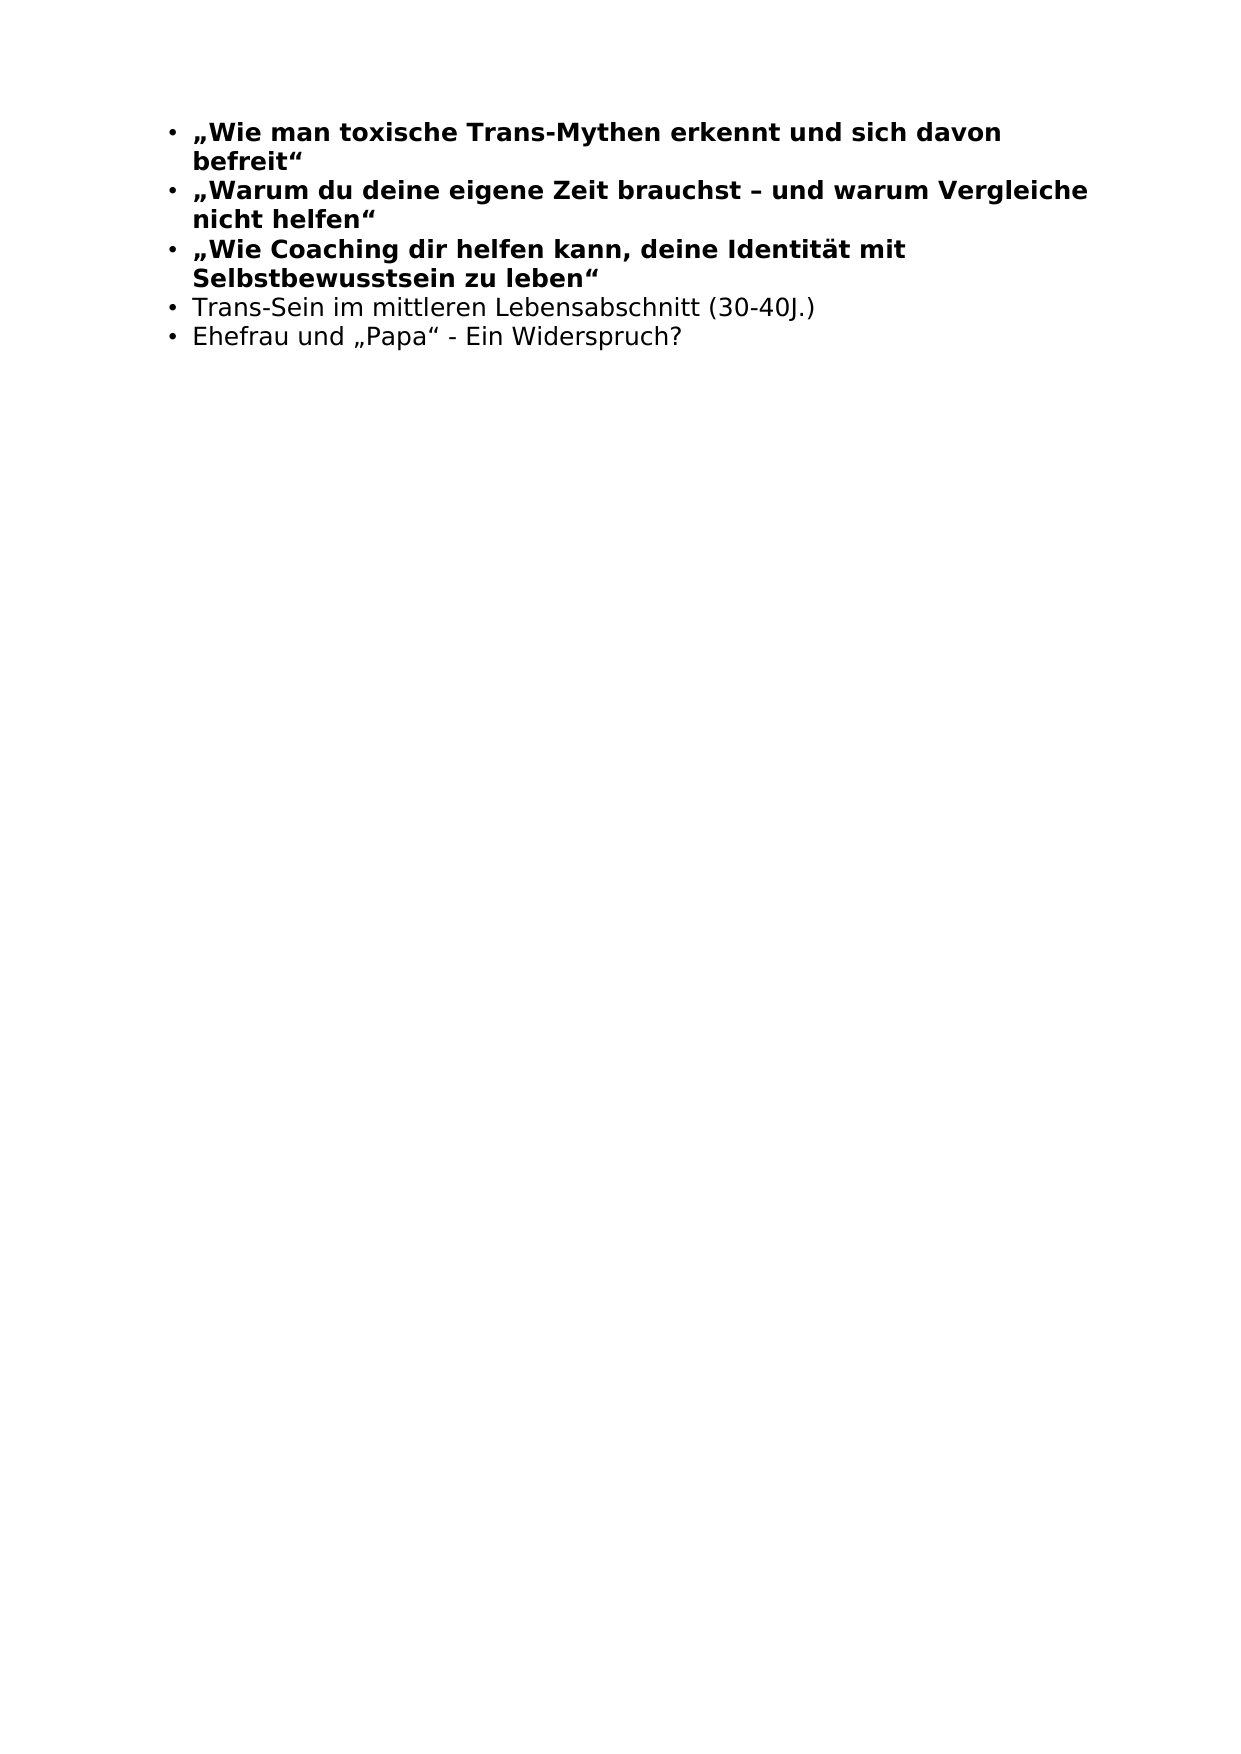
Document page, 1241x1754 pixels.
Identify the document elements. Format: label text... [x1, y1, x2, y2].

list „Wie man toxische Trans-Mythen erkennt und sich davon befreit“ [177, 118, 1122, 176]
list „Warum du deine eigene Zeit brauchst – und warum Vergleiche nicht helfen“ [177, 176, 1122, 235]
list Trans-Sein im mittleren Lebensabschnitt (30-40J.) [177, 293, 1122, 322]
list „Wie Coaching dir helfen kann, deine Identität mit Selbstbewusstsein zu leben“ [177, 235, 1122, 293]
list Ehefrau und „Papa“ - Ein Widerspruch? [177, 322, 1122, 351]
